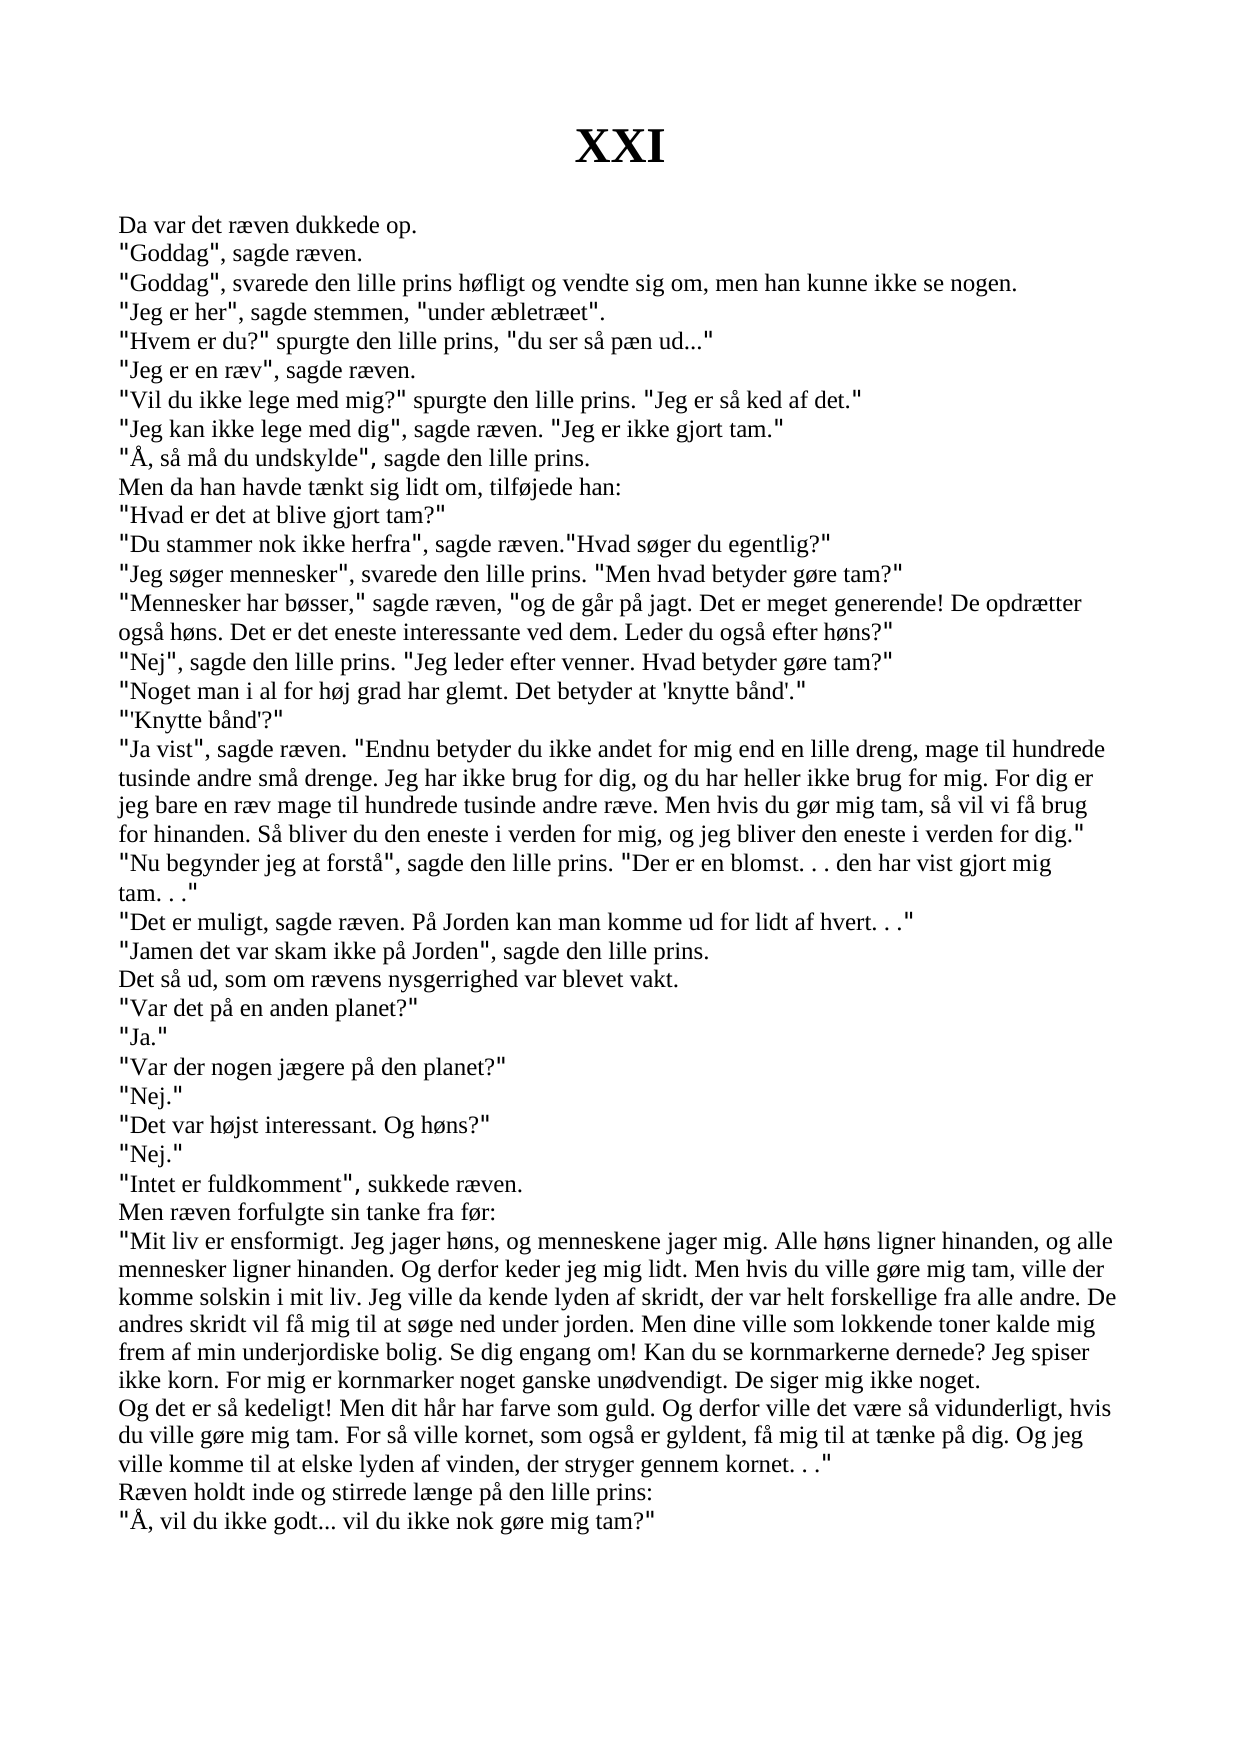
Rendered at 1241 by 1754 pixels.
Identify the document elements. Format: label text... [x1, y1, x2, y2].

text Men ræven forfulgte sin tanke fra før: [118, 1198, 1122, 1226]
text "Intet er fuldkomment", sukkede ræven. [118, 1169, 1122, 1198]
text "Vil du ikke lege med mig?" spurgte den lille prins. "Jeg er så ked af det." [118, 385, 1122, 414]
text "Nej", sagde den lille prins. "Jeg leder efter venner. Hvad betyder gøre tam?" [118, 647, 1122, 676]
text "'Knytte bånd'?" [118, 705, 1122, 734]
text "Nu begynder jeg at forstå", sagde den lille prins. "Der er en blomst. . . den har vist gjort mig tam. . ." [118, 848, 1122, 907]
text "Jamen det var skam ikke på Jorden", sagde den lille prins. [118, 936, 1122, 966]
text "Var der nogen jægere på den planet?" [118, 1052, 1122, 1081]
text "Nej." [118, 1081, 1122, 1110]
text "Mit liv er ensformigt. Jeg jager høns, og menneskene jager mig. Alle høns ligner hinanden, og alle mennesker ligner hinanden. Og derfor keder jeg mig lidt. Men hvis du ville gøre mig tam, ville der komme solskin i mit liv. Jeg ville da kende lyden af skridt, der var helt forskellige fra alle andre. De andres skridt vil få mig til at søge ned under jorden. Men dine ville som lokkende toner kalde mig frem af min underjordiske bolig. Se dig engang om! Kan du se kornmarkerne dernede? Jeg spiser ikke korn. For mig er kornmarker noget ganske unødvendigt. De siger mig ikke noget. [118, 1226, 1122, 1394]
text Og det er så kedeligt! Men dit hår har farve som guld. Og derfor ville det være så vidunderligt, hvis du ville gøre mig tam. For så ville kornet, som også er gyldent, få mig til at tænke på dig. Og jeg ville komme til at elske lyden af vinden, der stryger gennem kornet. . ." [118, 1394, 1122, 1478]
text "Var det på en anden planet?" [118, 993, 1122, 1023]
text "Det var højst interessant. Og høns?" [118, 1110, 1122, 1140]
text "Noget man i al for høj grad har glemt. Det betyder at 'knytte bånd'." [118, 676, 1122, 705]
text "Goddag", svarede den lille prins høfligt og vendte sig om, men han kunne ikke se nogen. [118, 268, 1122, 297]
subtitle XXI [118, 118, 1122, 173]
text Ræven holdt inde og stirrede længe på den lille prins: [118, 1478, 1122, 1506]
text "Ja vist", sagde ræven. "Endnu betyder du ikke andet for mig end en lille dreng, mage til hundrede tusinde andre små drenge. Jeg har ikke brug for dig, og du har heller ikke brug for mig. For dig er jeg bare en ræv mage til hundrede tusinde andre ræve. Men hvis du gør mig tam, så vil vi få brug for hinanden. Så bliver du den eneste i verden for mig, og jeg bliver den eneste i verden for dig." [118, 734, 1122, 848]
text "Goddag", sagde ræven. [118, 238, 1122, 268]
text "Jeg er her", sagde stemmen, "under æbletræet". [118, 297, 1122, 326]
text "Jeg er en ræv", sagde ræven. [118, 356, 1122, 385]
text "Å, så må du undskylde", sagde den lille prins. [118, 443, 1122, 473]
text Da var det ræven dukkede op. [118, 211, 1122, 238]
text "Å, vil du ikke godt... vil du ikke nok gøre mig tam?" [118, 1506, 1122, 1535]
text "Hvad er det at blive gjort tam?" [118, 500, 1122, 530]
text "Du stammer nok ikke herfra", sagde ræven."Hvad søger du egentlig?" [118, 530, 1122, 559]
text "Jeg søger mennesker", svarede den lille prins. "Men hvad betyder gøre tam?" [118, 559, 1122, 588]
text "Mennesker har bøsser," sagde ræven, "og de går på jagt. Det er meget generende! De opdrætter også høns. Det er det eneste interessante ved dem. Leder du også efter høns?" [118, 588, 1122, 647]
text "Ja." [118, 1023, 1122, 1052]
text "Jeg kan ikke lege med dig", sagde ræven. "Jeg er ikke gjort tam." [118, 414, 1122, 443]
text "Hvem er du?" spurgte den lille prins, "du ser så pæn ud..." [118, 326, 1122, 356]
text Men da han havde tænkt sig lidt om, tilføjede han: [118, 473, 1122, 500]
text "Det er muligt, sagde ræven. På Jorden kan man komme ud for lidt af hvert. . ." [118, 907, 1122, 936]
text "Nej." [118, 1140, 1122, 1169]
text Det så ud, som om rævens nysgerrighed var blevet vakt. [118, 966, 1122, 993]
